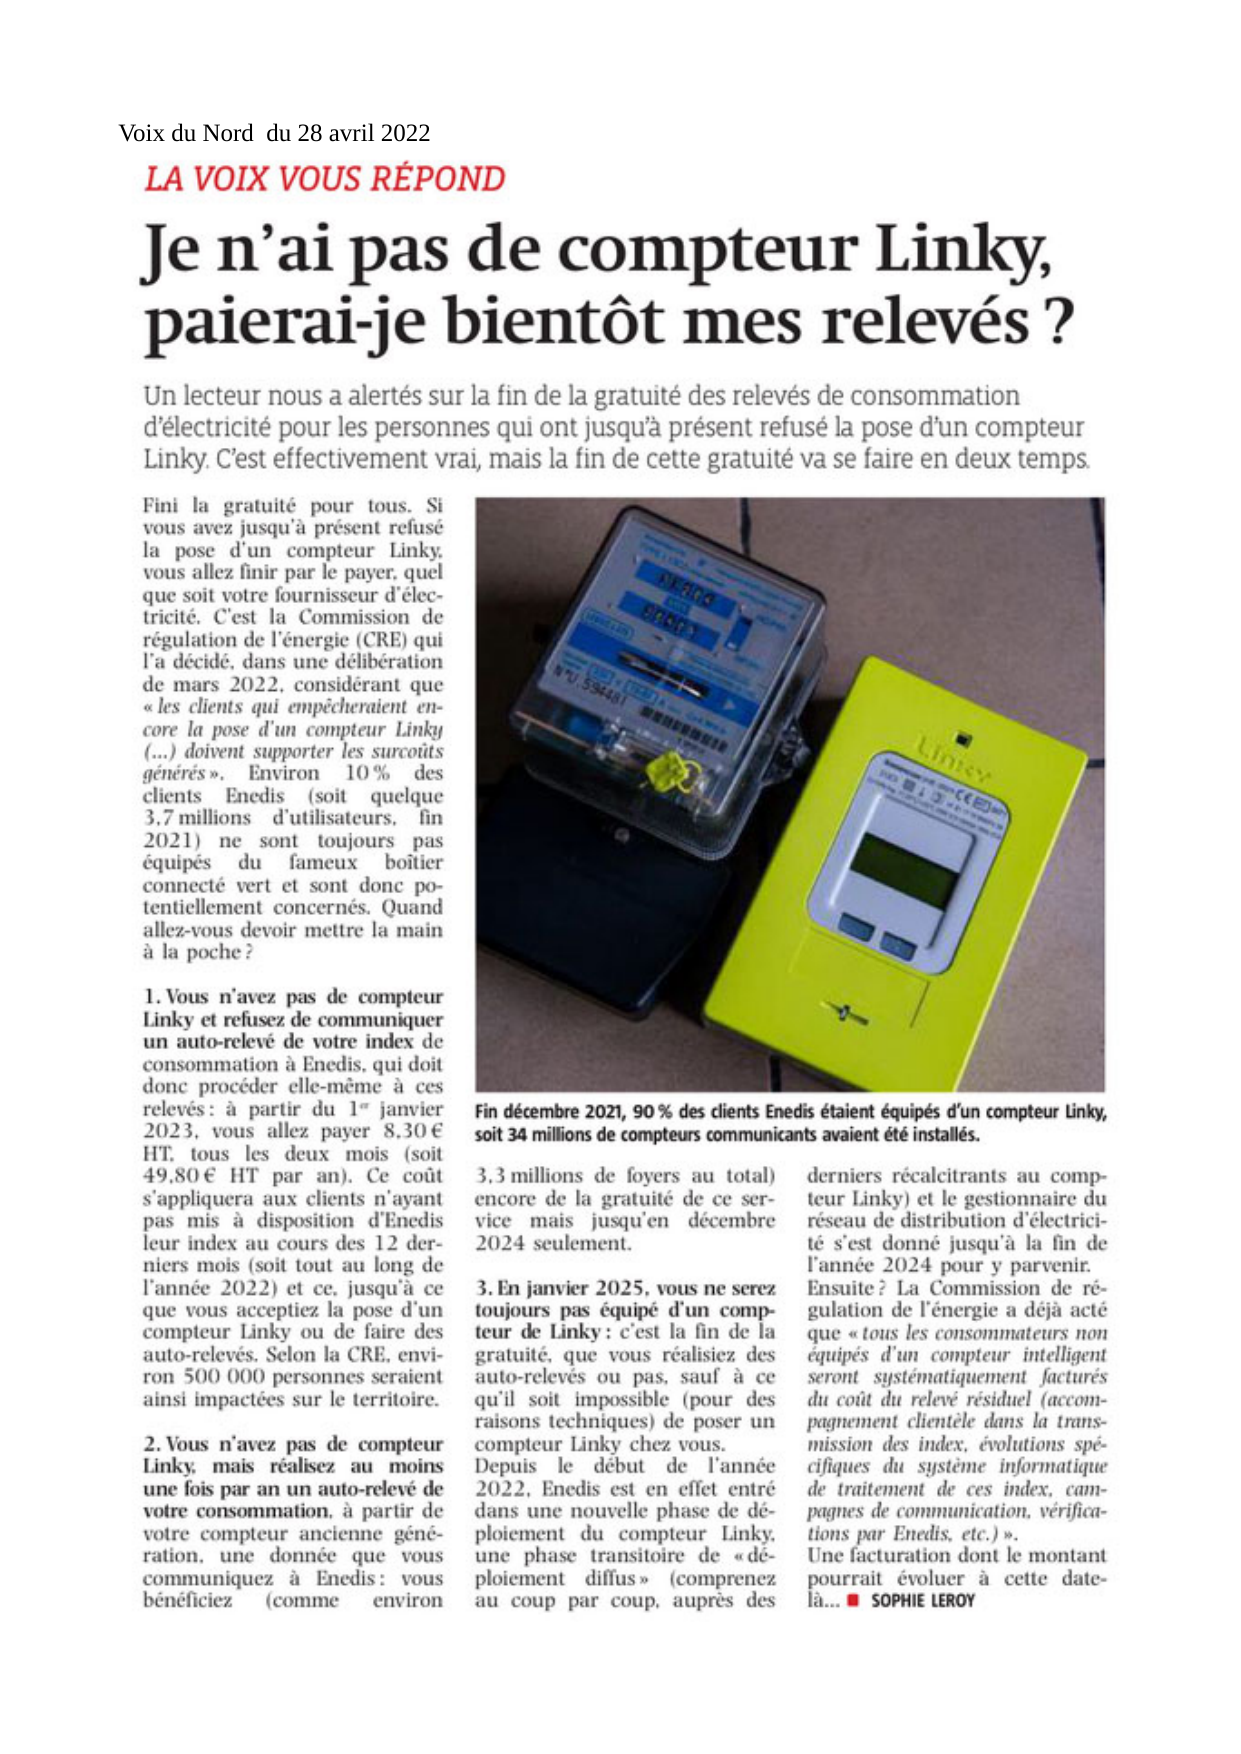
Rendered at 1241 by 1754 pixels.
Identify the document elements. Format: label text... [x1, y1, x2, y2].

picture [118, 146, 1123, 1622]
text Voix du Nord du 28 avril 2022 [118, 118, 1122, 146]
